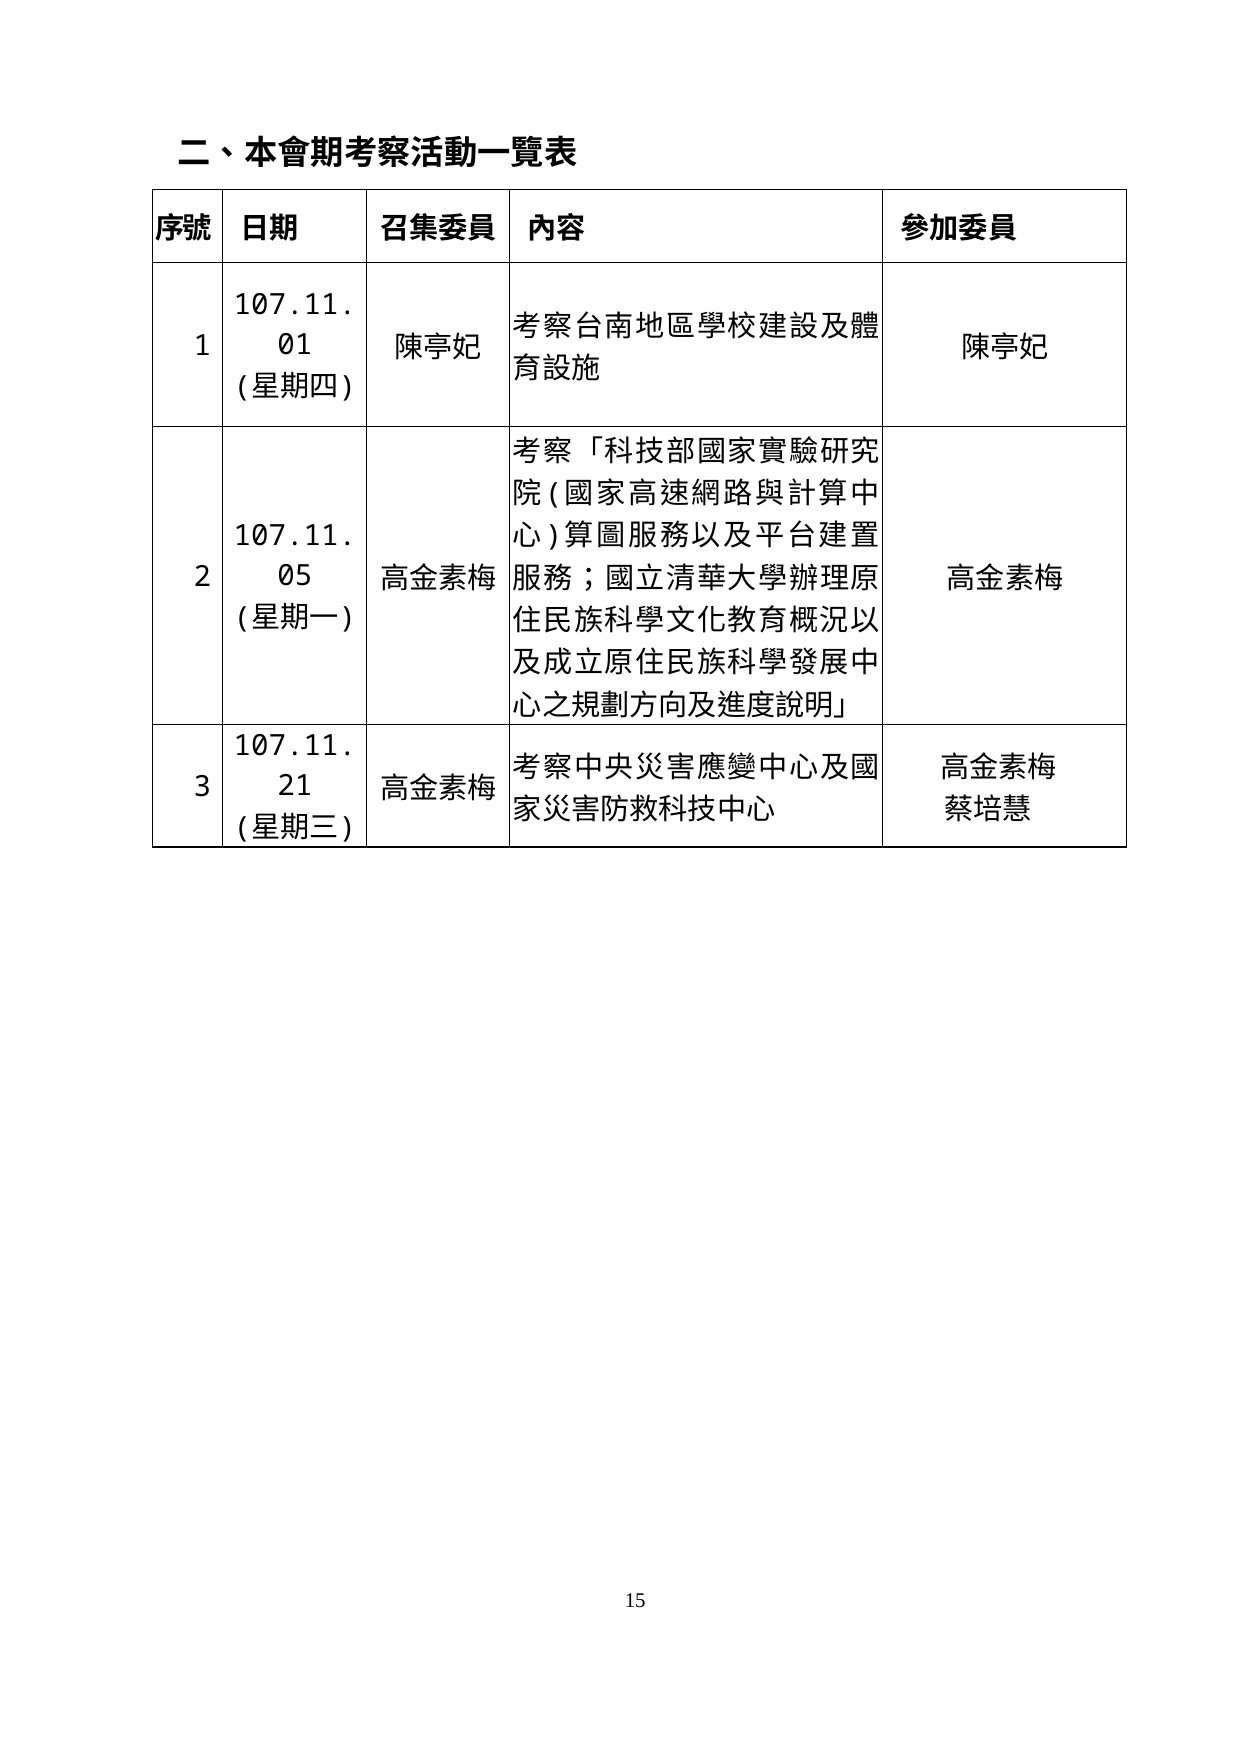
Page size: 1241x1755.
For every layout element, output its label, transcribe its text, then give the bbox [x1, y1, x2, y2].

table_cell 考察「科技部國家實驗研究院(國家高速網路與計算中心)算圖服務以及平台建置服務；國立清華大學辦理原住民族科學文化教育概況以及成立原住民族科學發展中心之規劃方向及進度說明」 [510, 427, 882, 723]
table_header 參加委員 [883, 190, 1126, 262]
table_cell 考察中央災害應變中心及國家災害防救科技中心 [510, 725, 882, 846]
table_cell 107.11.21 (星期三) [223, 725, 366, 846]
table_cell 陳亭妃 [883, 263, 1126, 426]
table_cell [153, 725, 222, 846]
table_cell 107.11.01 (星期四) [223, 263, 366, 426]
table_cell 107.11.05 (星期一) [223, 427, 366, 723]
table_cell [153, 427, 222, 723]
text 二、本會期考察活動一覽表 [148, 118, 1122, 176]
table_cell 高金素梅 蔡培慧 [883, 725, 1126, 846]
table_cell 陳亭妃 [367, 263, 509, 426]
table_cell 高金素梅 [367, 427, 509, 723]
table_header 內容 [510, 190, 882, 262]
table_header 召集委員 [367, 190, 509, 262]
table_cell 高金素梅 [883, 427, 1126, 723]
table_cell 考察台南地區學校建設及體育設施 [510, 263, 882, 426]
table_cell [153, 263, 222, 426]
table_header 序號 [153, 190, 222, 262]
table_cell 高金素梅 [367, 725, 509, 846]
table_header 日期 [223, 190, 366, 262]
